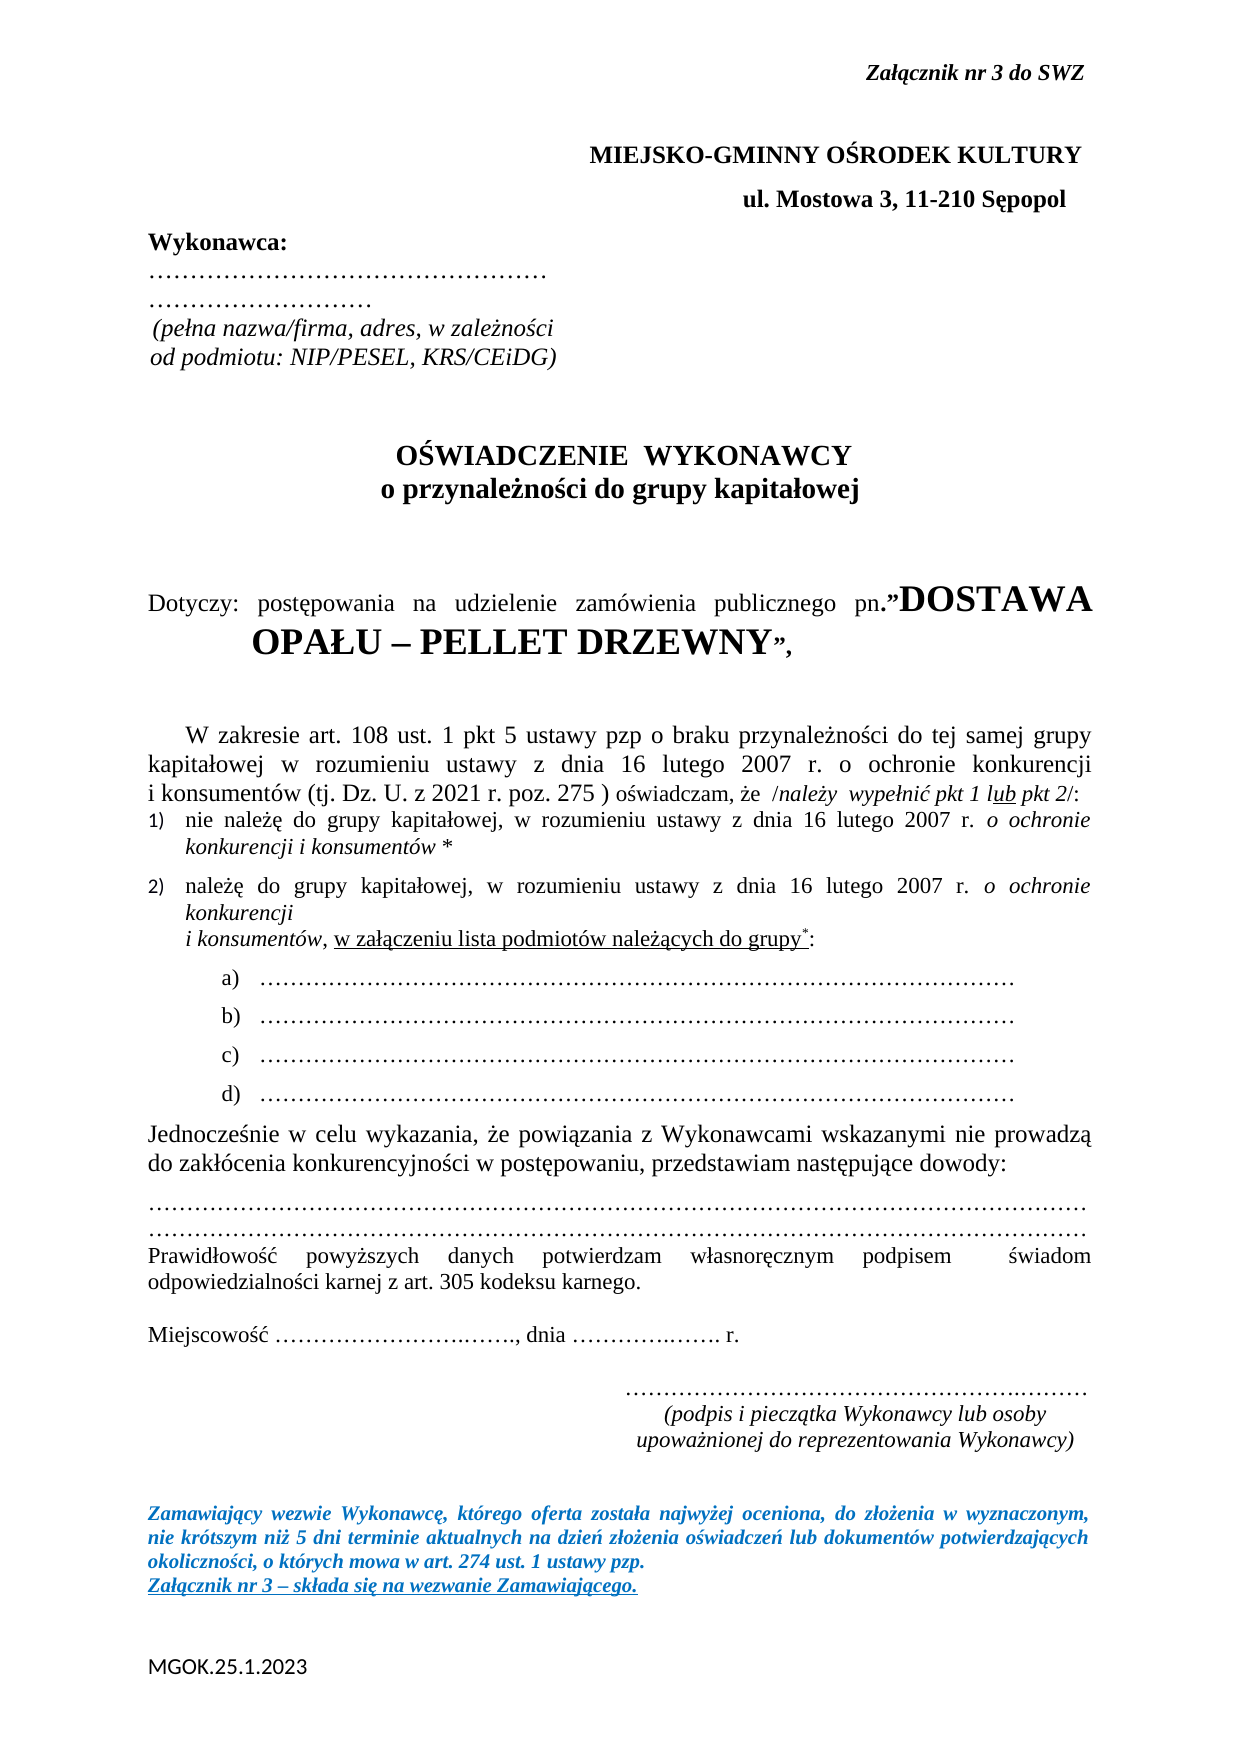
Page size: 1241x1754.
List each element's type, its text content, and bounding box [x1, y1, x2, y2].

text W zakresie art. 108 ust. 1 pkt 5 ustawy pzp o braku przynależności do tej samej grupy kapitałowej w rozumieniu ustawy z dnia 16 lutego 2007 r. o ochronie konkurencji i konsumentów (tj. Dz. U. z 2021 r. poz. 275 ) oświadczam, że /należy wypełnić pkt 1 lub pkt 2/: [148, 720, 1093, 807]
list ……………………………………………………………………………………… [221, 964, 1093, 990]
text Wykonawca: [148, 227, 561, 256]
text Załącznik nr 3 – składa się na wezwanie Zamawiającego. [148, 1573, 1093, 1597]
text Dotyczy: postępowania na udzielenie zamówienia publicznego pn.”DOSTAWA OPAŁU – PELLET DRZEWNY”, [148, 577, 1093, 663]
text Zamawiający wezwie Wykonawcę, którego oferta została najwyżej oceniona, do złożenia w wyznaczonym, nie krótszym niż 5 dni terminie aktualnych na dzień złożenia oświadczeń lub dokumentów potwierdzających okoliczności, o których mowa w art. 274 ust. 1 ustawy pzp. [148, 1501, 1093, 1573]
text Jednocześnie w celu wykazania, że powiązania z Wykonawcami wskazanymi nie prowadzą do zakłócenia konkurencyjności w postępowaniu, przedstawiam następujące dowody: [148, 1119, 1093, 1177]
text OŚWIADCZENIE WYKONAWCY [148, 438, 1093, 471]
list ……………………………………………………………………………………… [221, 1041, 1093, 1068]
text (pełna nazwa/firma, adres, w zależności od podmiotu: NIP/PESEL, KRS/CEiDG) [148, 313, 561, 371]
list ……………………………………………………………………………………… [221, 1080, 1093, 1107]
text upoważnionej do reprezentowania Wykonawcy) [620, 1426, 1093, 1453]
text MIEJSKO-GMINNY OŚRODEK KULTURY [148, 141, 1093, 169]
text ………………………………………………………………… [148, 256, 561, 313]
list należę do grupy kapitałowej, w rozumieniu ustawy z dnia 16 lutego 2007 r. o ochronie konkurencji i konsumentów, w załączeniu lista podmiotów należących do grupy*: [148, 872, 1093, 951]
list ……………………………………………………………………………………… [221, 1003, 1093, 1029]
text ul. Mostowa 3, 11-210 Sępopol [148, 184, 1093, 212]
text (podpis i pieczątka Wykonawcy lub osoby [620, 1400, 1093, 1426]
text Miejscowość …………………….……., dnia ………….……. r. [148, 1321, 1093, 1347]
text …………………………………………….……… [620, 1374, 1093, 1400]
text Załącznik nr 3 do SWZ [148, 59, 1093, 85]
list nie należę do grupy kapitałowej, w rozumieniu ustawy z dnia 16 lutego 2007 r. o ochronie konkurencji i konsumentów * [148, 807, 1093, 859]
text o przynależności do grupy kapitałowej [148, 471, 1093, 505]
text …………………………………………………………………………………………………………………………………………………………………………………………………………………………Prawidłowość powyższych danych potwierdzam własnoręcznym podpisem świadom odpowiedzialności karnej z art. 305 kodeksu karnego. [148, 1189, 1093, 1294]
